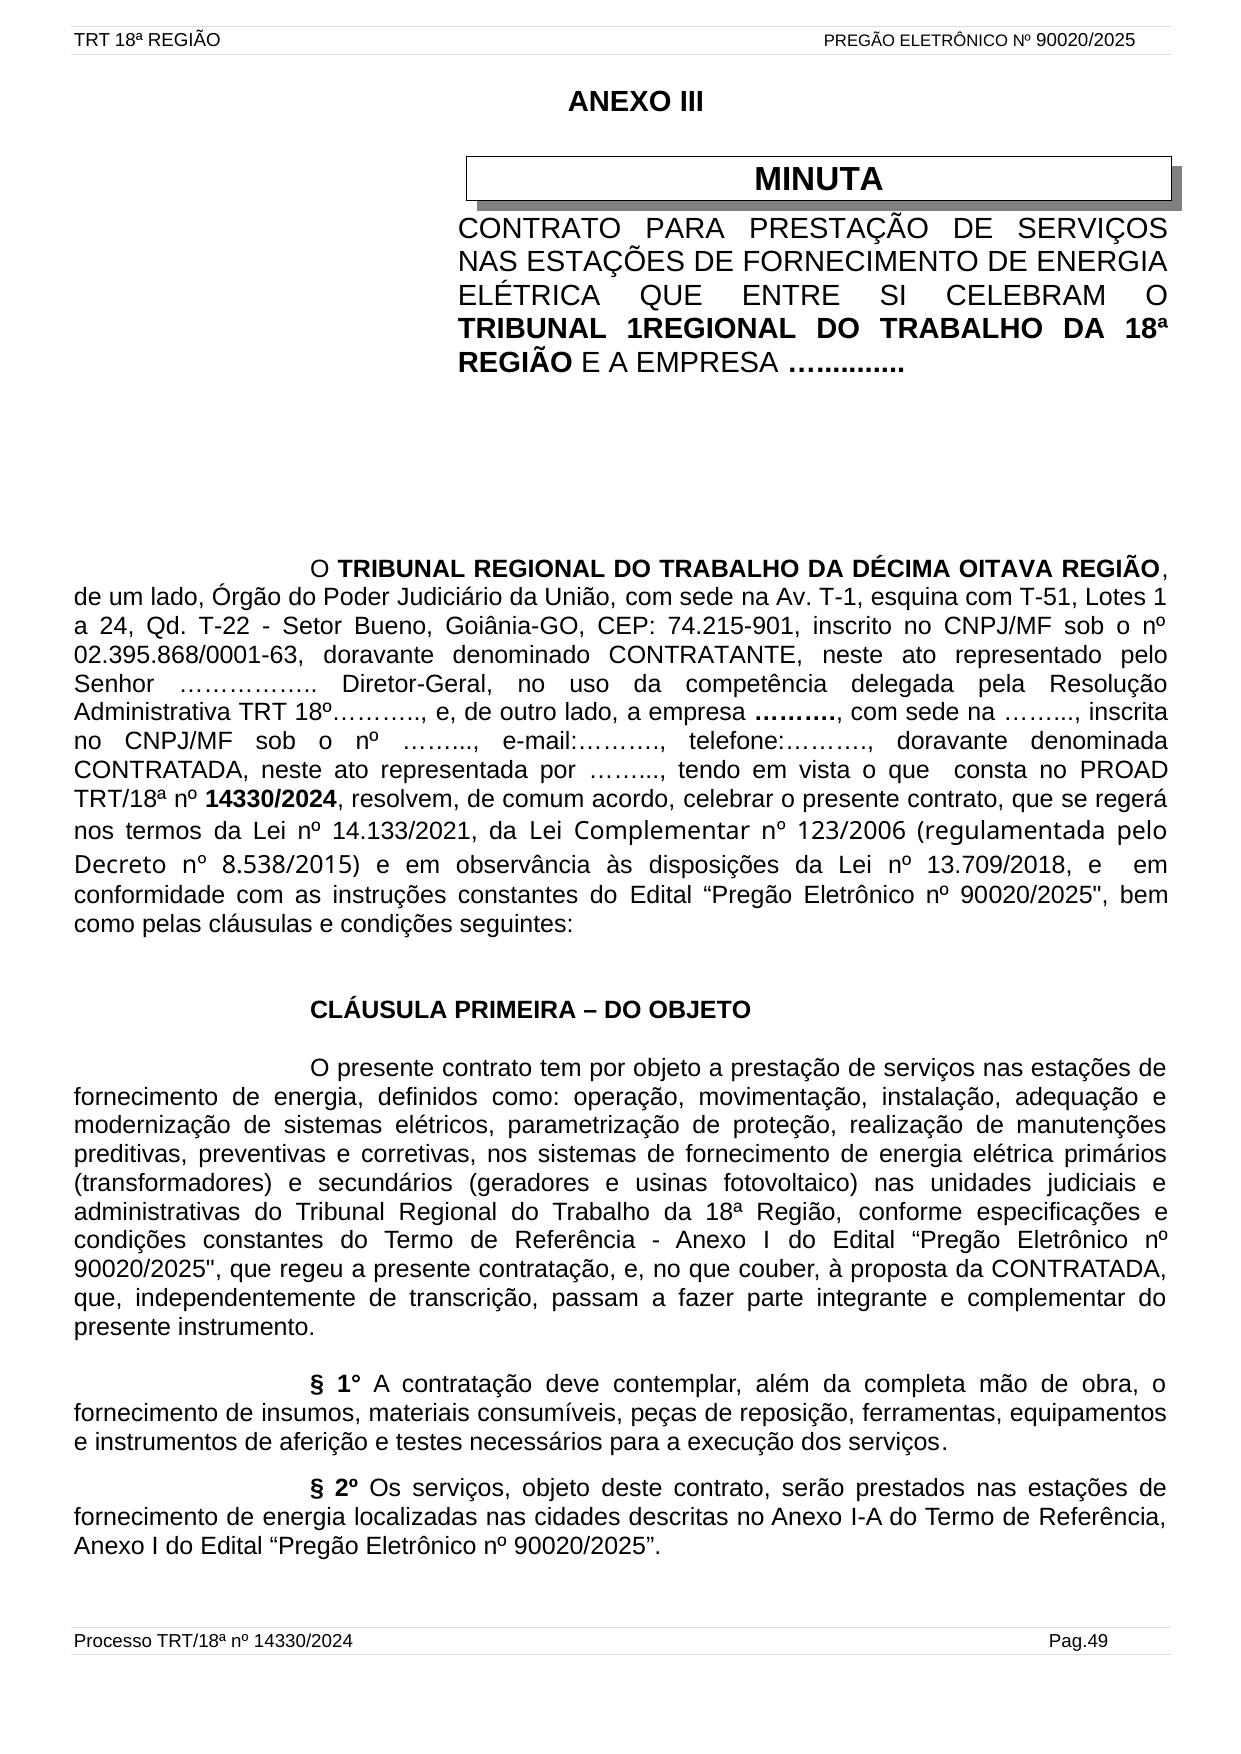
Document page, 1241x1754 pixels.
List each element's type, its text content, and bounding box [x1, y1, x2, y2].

text CONTRATO PARA PRESTAÇÃO DE SERVIÇOS NAS ESTAÇÕES DE FORNECIMENTO DE ENERGIA ELÉTRICA QUE ENTRE SI CELEBRAM O TRIBUNAL 1REGIONAL DO TRABALHO DA 18ª REGIÃO E A EMPRESA …........... [458, 211, 1168, 378]
text O presente contrato tem por objeto a prestação de serviços nas estações de fornecimento de energia, definidos como: operação, movimentação, instalação, adequação e modernização de sistemas elétricos, parametrização de proteção, realização de manutenções preditivas, preventivas e corretivas, nos sistemas de fornecimento de energia elétrica primários (transformadores) e secundários (geradores e usinas fotovoltaico) nas unidades judiciais e administrativas do Tribunal Regional do Trabalho da 18ª Região, conforme especificações e condições constantes do Termo de Referência - Anexo I do Edital “Pregão Eletrônico nº 90020/2025", que regeu a presente contratação, e, no que couber, à proposta da CONTRATADA, que, independentemente de transcrição, passam a fazer parte integrante e complementar do presente instrumento. [74, 1053, 1168, 1340]
text CLÁUSULA PRIMEIRA – DO OBJETO [74, 995, 1168, 1024]
text MINUTA [467, 157, 1171, 200]
text § 2º Os serviços, objeto deste contrato, serão prestados nas estações de fornecimento de energia localizadas nas cidades descritas no Anexo I-A do Termo de Referência, Anexo I do Edital “Pregão Eletrônico nº 90020/2025”. [74, 1473, 1168, 1559]
text ANEXO III [103, 84, 1168, 117]
text § 1° A contratação deve contemplar, além da completa mão de obra, o fornecimento de insumos, materiais consumíveis, peças de reposição, ferramentas, equipamentos e instrumentos de aferição e testes necessários para a execução dos serviços. [74, 1369, 1168, 1455]
text O TRIBUNAL REGIONAL DO TRABALHO DA DÉCIMA OITAVA REGIÃO, de um lado, Órgão do Poder Judiciário da União, com sede na Av. T-1, esquina com T-51, Lotes 1 a 24, Qd. T-22 - Setor Bueno, Goiânia-GO, CEP: 74.215-901, inscrito no CNPJ/MF sob o nº 02.395.868/0001-63, doravante denominado CONTRATANTE, neste ato representado pelo Senhor …………….. Diretor-Geral, no uso da competência delegada pela Resolução Administrativa TRT 18º……….., e, de outro lado, a empresa ………., com sede na ……..., inscrita no CNPJ/MF sob o nº ……..., e-mail:………., telefone:………., doravante denominada CONTRATADA, neste ato representada por ……..., tendo em vista o que consta no PROAD TRT/18ª nº 14330/2024, resolvem, de comum acordo, celebrar o presente contrato, que se regerá nos termos da Lei nº 14.133/2021, da Lei Complementar nº 123/2006 (regulamentada pelo Decreto nº 8.538/2015) e em observância às disposições da Lei nº 13.709/2018, e em conformidade com as instruções constantes do Edital “Pregão Eletrônico nº 90020/2025", bem como pelas cláusulas e condições seguintes: [74, 553, 1168, 938]
